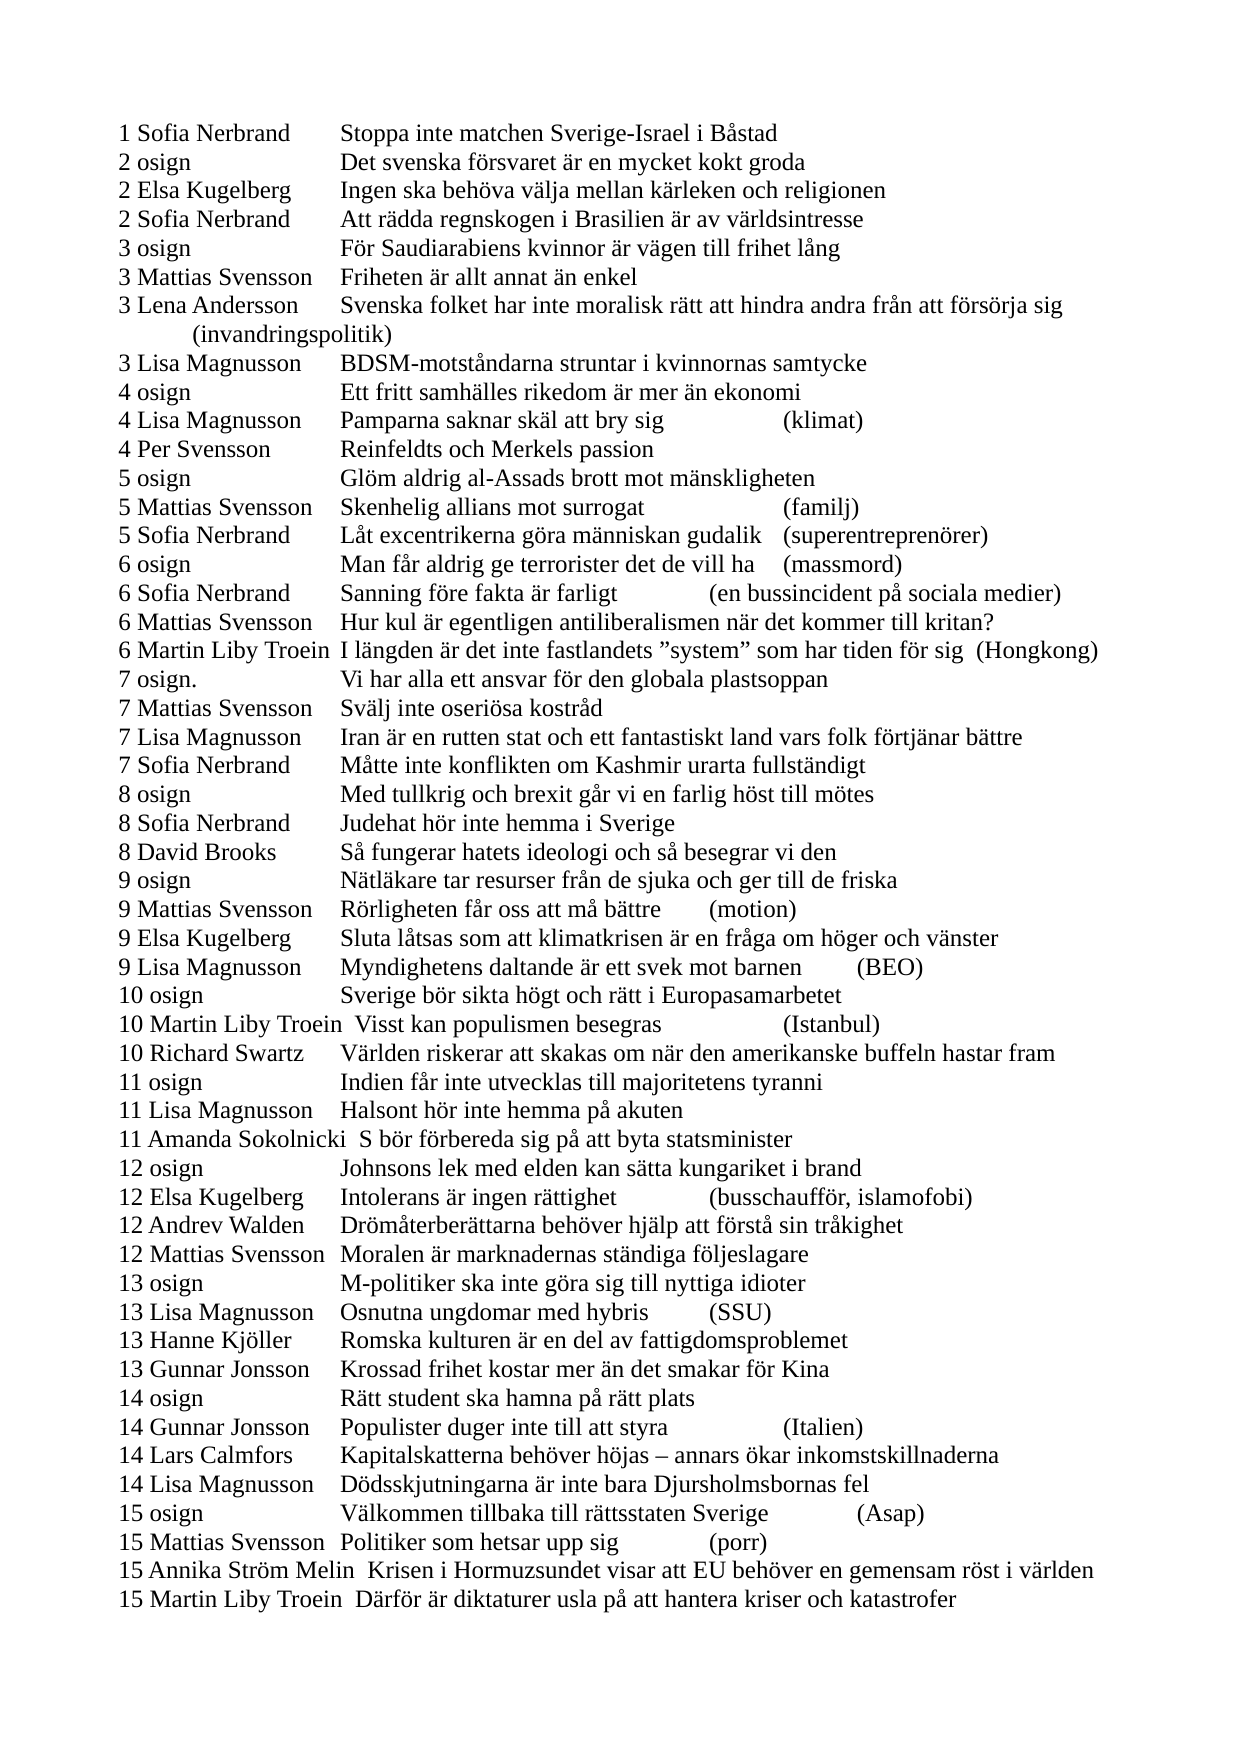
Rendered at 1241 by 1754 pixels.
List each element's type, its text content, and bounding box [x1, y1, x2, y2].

text 14 Lisa Magnusson Dödsskjutningarna är inte bara Djursholmsbornas fel [118, 1469, 1122, 1498]
text 4 osign Ett fritt samhälles rikedom är mer än ekonomi [118, 377, 1122, 406]
text 8 osign Med tullkrig och brexit går vi en farlig höst till mötes [118, 779, 1122, 808]
text 15 Mattias Svensson Politiker som hetsar upp sig (porr) [118, 1527, 1122, 1556]
text 12 Mattias Svensson Moralen är marknadernas ständiga följeslagare [118, 1239, 1122, 1268]
text 5 Mattias Svensson Skenhelig allians mot surrogat (familj) [118, 492, 1122, 521]
text 14 Lars Calmfors Kapitalskatterna behöver höjas – annars ökar inkomstskillnaderna [118, 1441, 1122, 1469]
text 9 Elsa Kugelberg Sluta låtsas som att klimatkrisen är en fråga om höger och vänster [118, 923, 1122, 952]
text 3 Lena Andersson Svenska folket har inte moralisk rätt att hindra andra från att försörja sig (invandringspolitik) [118, 291, 1122, 348]
text 9 Mattias Svensson Rörligheten får oss att må bättre (motion) [118, 894, 1122, 923]
text 3 osign För Saudiarabiens kvinnor är vägen till frihet lång [118, 233, 1122, 262]
text 5 osign Glöm aldrig al-Assads brott mot mänskligheten [118, 463, 1122, 492]
text 6 Mattias Svensson Hur kul är egentligen antiliberalismen när det kommer till kritan? [118, 607, 1122, 636]
text 11 osign Indien får inte utvecklas till majoritetens tyranni [118, 1067, 1122, 1096]
text 15 Annika Ström Melin Krisen i Hormuzsundet visar att EU behöver en gemensam röst i världen [118, 1556, 1122, 1584]
text 13 osign M-politiker ska inte göra sig till nyttiga idioter [118, 1268, 1122, 1297]
text 3 Lisa Magnusson BDSM-motståndarna struntar i kvinnornas samtycke [118, 348, 1122, 377]
text 14 osign Rätt student ska hamna på rätt plats [118, 1383, 1122, 1412]
text 7 osign. Vi har alla ett ansvar för den globala plastsoppan [118, 664, 1122, 693]
text 1 Sofia Nerbrand Stoppa inte matchen Sverige-Israel i Båstad [118, 118, 1122, 147]
text 2 Sofia Nerbrand Att rädda regnskogen i Brasilien är av världsintresse [118, 204, 1122, 233]
text 9 Lisa Magnusson Myndighetens daltande är ett svek mot barnen (BEO) [118, 952, 1122, 981]
text 8 David Brooks Så fungerar hatets ideologi och så besegrar vi den [118, 837, 1122, 866]
text 4 Per Svensson Reinfeldts och Merkels passion [118, 434, 1122, 463]
text 7 Lisa Magnusson Iran är en rutten stat och ett fantastiskt land vars folk förtjänar bättre [118, 722, 1122, 751]
text 9 osign Nätläkare tar resurser från de sjuka och ger till de friska [118, 866, 1122, 894]
text 14 Gunnar Jonsson Populister duger inte till att styra (Italien) [118, 1412, 1122, 1441]
text 8 Sofia Nerbrand Judehat hör inte hemma i Sverige [118, 808, 1122, 837]
text 10 osign Sverige bör sikta högt och rätt i Europasamarbetet [118, 981, 1122, 1009]
text 4 Lisa Magnusson Pamparna saknar skäl att bry sig (klimat) [118, 406, 1122, 434]
text 6 Martin Liby Troein I längden är det inte fastlandets ”system” som har tiden för sig (Hongkong) [118, 636, 1122, 664]
text 15 osign Välkommen tillbaka till rättsstaten Sverige (Asap) [118, 1498, 1122, 1527]
text 13 Gunnar Jonsson Krossad frihet kostar mer än det smakar för Kina [118, 1354, 1122, 1383]
text 11 Lisa Magnusson Halsont hör inte hemma på akuten [118, 1096, 1122, 1124]
text 7 Mattias Svensson Svälj inte oseriösa kostråd [118, 693, 1122, 722]
text 10 Richard Swartz Världen riskerar att skakas om när den amerikanske buffeln hastar fram [118, 1038, 1122, 1067]
text 15 Martin Liby Troein Därför är diktaturer usla på att hantera kriser och katastrofer [118, 1584, 1122, 1613]
text 2 Elsa Kugelberg Ingen ska behöva välja mellan kärleken och religionen [118, 176, 1122, 204]
text 2 osign Det svenska försvaret är en mycket kokt groda [118, 147, 1122, 176]
text 12 Elsa Kugelberg Intolerans är ingen rättighet (busschaufför, islamofobi) [118, 1182, 1122, 1211]
text 12 osign Johnsons lek med elden kan sätta kungariket i brand [118, 1153, 1122, 1182]
text 6 Sofia Nerbrand Sanning före fakta är farligt (en bussincident på sociala medier) [118, 578, 1122, 607]
text 10 Martin Liby Troein Visst kan populismen besegras (Istanbul) [118, 1009, 1122, 1038]
text 13 Lisa Magnusson Osnutna ungdomar med hybris (SSU) [118, 1297, 1122, 1326]
text 12 Andrev Walden Drömåterberättarna behöver hjälp att förstå sin tråkighet [118, 1211, 1122, 1239]
text 13 Hanne Kjöller Romska kulturen är en del av fattigdomsproblemet [118, 1326, 1122, 1354]
text 5 Sofia Nerbrand Låt excentrikerna göra människan gudalik (superentreprenörer) [118, 521, 1122, 549]
text 7 Sofia Nerbrand Måtte inte konflikten om Kashmir urarta fullständigt [118, 751, 1122, 779]
text 11 Amanda Sokolnicki S bör förbereda sig på att byta statsminister [118, 1124, 1122, 1153]
text 3 Mattias Svensson Friheten är allt annat än enkel [118, 262, 1122, 291]
text 6 osign Man får aldrig ge terrorister det de vill ha (massmord) [118, 549, 1122, 578]
